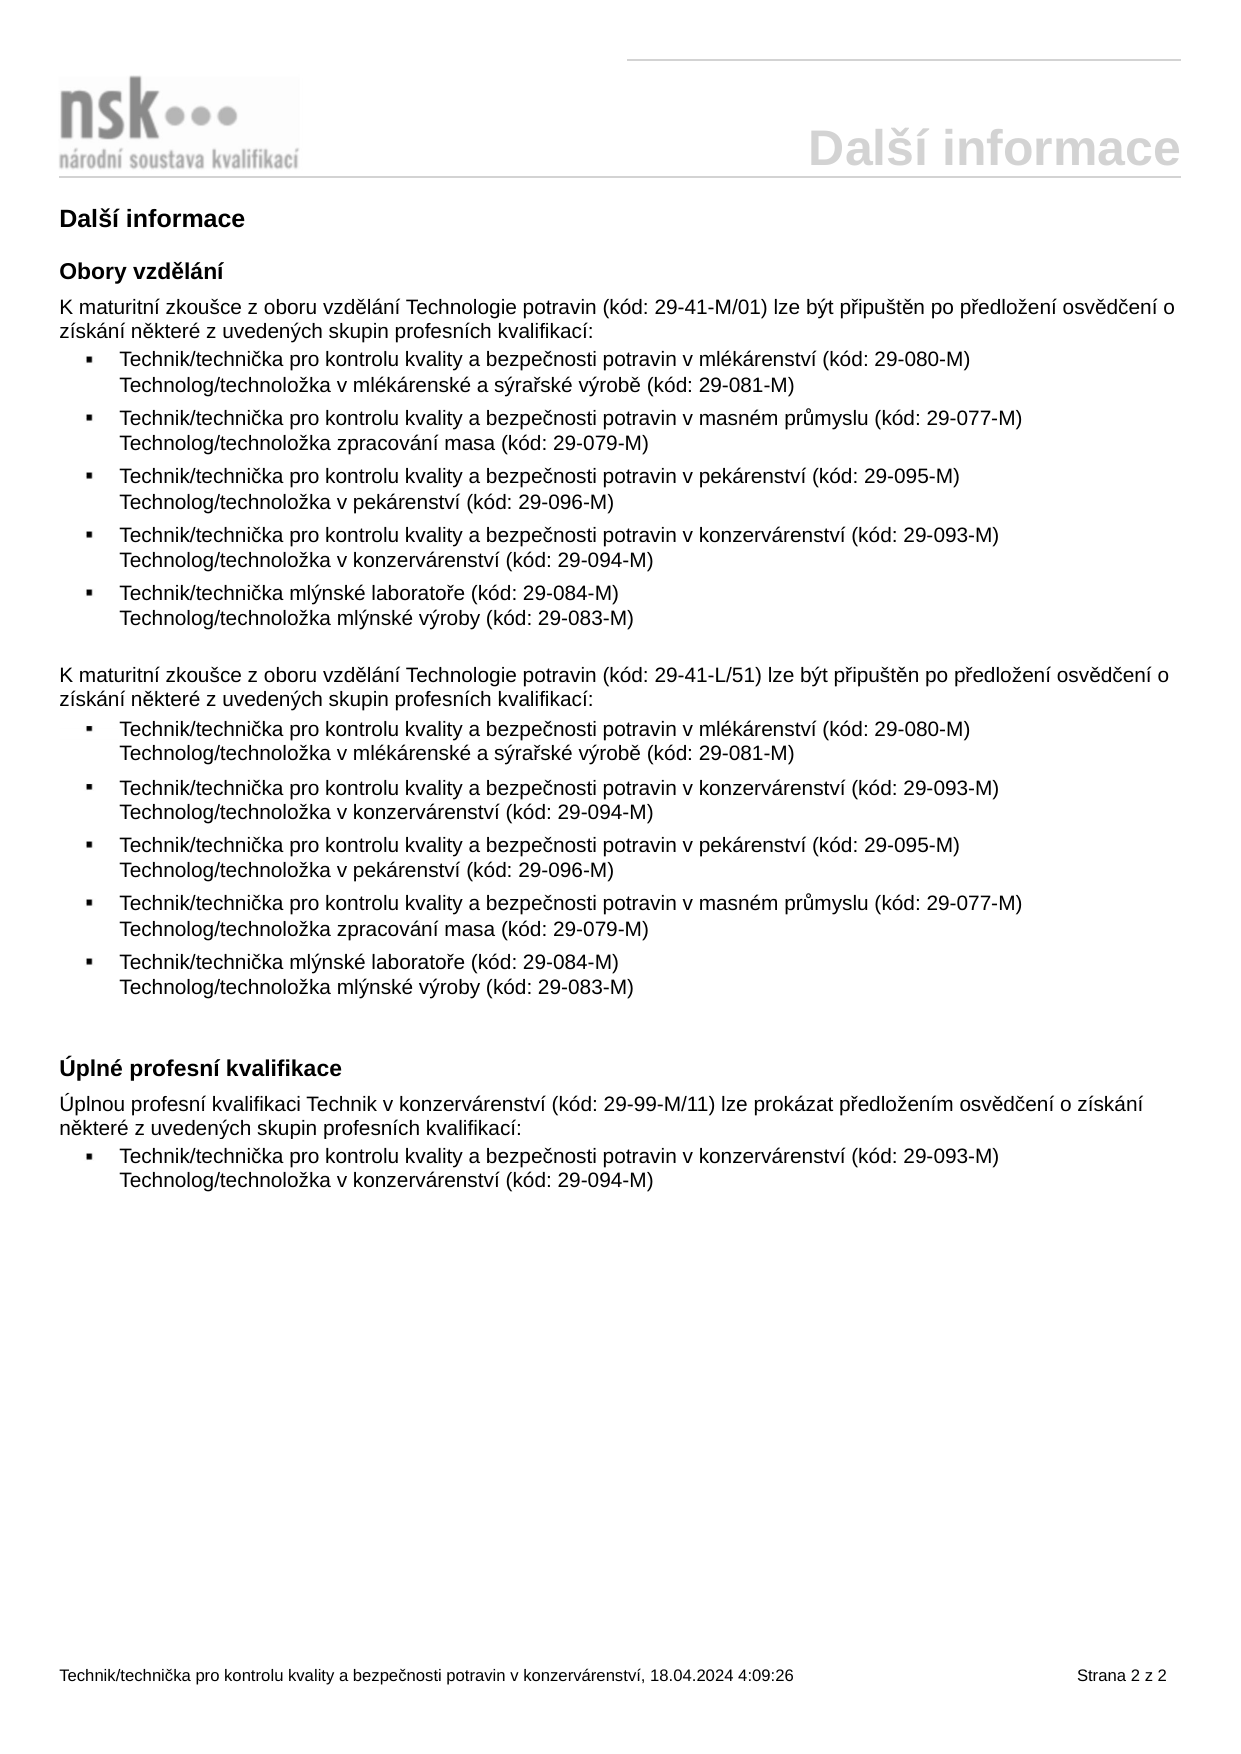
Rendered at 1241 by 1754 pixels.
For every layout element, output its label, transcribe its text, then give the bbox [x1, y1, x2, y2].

table_cell [619, 767, 627, 776]
table_cell [620, 59, 627, 170]
table_cell [59, 630, 119, 663]
table_cell [482, 514, 619, 522]
table_cell Technik/technička pro kontrolu kvality a bezpečnosti potravin v pekárenství (kód: 29-095-M) [119, 833, 1181, 858]
table_cell [627, 630, 861, 663]
table_cell [59, 236, 119, 248]
picture [59, 1144, 119, 1169]
table_cell [1167, 1227, 1181, 1443]
table_cell [619, 1443, 627, 1657]
table_cell [861, 457, 1167, 464]
table_cell [59, 1000, 119, 1032]
table_cell [861, 1227, 1167, 1443]
table_cell [119, 1000, 482, 1032]
table_cell [1167, 1138, 1181, 1144]
table_cell Technik/technička pro kontrolu kvality a bezpečnosti potravin v mlékárenství (kód: 29-080-M) [119, 347, 1181, 373]
table_cell [59, 1138, 119, 1144]
table_cell [1167, 711, 1181, 717]
table_cell Technik/technička pro kontrolu kvality a bezpečnosti potravin v konzervárenství (kód: 29-093-M) [119, 523, 1181, 548]
table_cell [59, 178, 1181, 194]
table_cell [619, 457, 627, 464]
table_cell [119, 825, 482, 833]
table_cell [1167, 825, 1181, 833]
picture [59, 405, 119, 430]
table_cell [59, 548, 119, 572]
table_cell K maturitní zkoušce z oboru vzdělání Technologie potravin (kód: 29-41-L/51) lze být připuštěn po předložení osvědčení o získání některé z uvedených skupin profesních kvalifikací: [59, 663, 1181, 711]
table_cell [482, 1443, 619, 1657]
table_cell Technolog/technoložka v mlékárenské a sýrařské výrobě (kód: 29-081-M) [119, 373, 1181, 398]
table_cell [119, 942, 482, 949]
table_cell [627, 1000, 861, 1032]
table_cell Technolog/technoložka v pekárenství (kód: 29-096-M) [119, 490, 1181, 513]
table_cell [861, 572, 1167, 581]
table_cell [627, 942, 861, 949]
table_cell [482, 1000, 619, 1032]
table_cell [482, 711, 619, 717]
table_cell [1167, 1000, 1181, 1032]
table_cell [59, 343, 119, 347]
table_cell [619, 1194, 627, 1227]
table_cell [119, 1194, 482, 1227]
table_cell [627, 711, 861, 717]
table_cell [861, 825, 1167, 833]
table_cell [627, 1227, 861, 1443]
table_cell [119, 1138, 482, 1144]
table_cell [482, 630, 619, 663]
picture [59, 522, 119, 547]
table_cell [861, 1194, 1167, 1227]
table_cell [627, 884, 861, 891]
table_cell [627, 236, 861, 248]
table_cell [861, 942, 1167, 949]
table_cell [59, 1194, 119, 1227]
table_cell [119, 194, 482, 200]
table_cell [59, 606, 119, 630]
table_cell [119, 572, 482, 581]
table_cell [1167, 1194, 1181, 1227]
table_cell Technik/technička pro kontrolu kvality a bezpečnosti potravin v konzervárenství (kód: 29-093-M) [119, 1144, 1181, 1168]
table_cell [861, 514, 1167, 522]
table_cell [619, 942, 627, 949]
table_cell [1167, 572, 1181, 581]
table_cell Technik/technička mlýnské laboratoře (kód: 29-084-M) [119, 581, 1181, 606]
picture [59, 717, 119, 740]
table_cell [861, 767, 1167, 776]
table_cell [482, 884, 619, 891]
picture [59, 832, 119, 857]
table_cell Technik/technička pro kontrolu kvality a bezpečnosti potravin v masném průmyslu (kód: 29-077-M) [119, 406, 1181, 431]
table_cell [482, 236, 619, 248]
picture [59, 464, 119, 488]
table_cell [627, 1443, 861, 1657]
table_cell K maturitní zkoušce z oboru vzdělání Technologie potravin (kód: 29-41-M/01) lze být připuštěn po předložení osvědčení o získání některé z uvedených skupin profesních kvalifikací: [59, 295, 1181, 343]
table_cell [627, 514, 861, 522]
table_cell [59, 975, 119, 1000]
table_cell [619, 1138, 627, 1144]
table_cell [861, 194, 1167, 200]
table_cell [482, 767, 619, 776]
table_cell Další informace [627, 61, 1181, 176]
table_cell [627, 1032, 861, 1044]
table_cell [1167, 514, 1181, 522]
table_cell Technik/technička pro kontrolu kvality a bezpečnosti potravin v masném průmyslu (kód: 29-077-M) [119, 891, 1181, 916]
picture [59, 775, 119, 799]
table_cell [59, 741, 119, 767]
picture [59, 347, 119, 372]
table_cell [119, 711, 482, 717]
table_cell [119, 236, 482, 248]
table_cell [861, 398, 1167, 406]
table_cell Technik/technička pro kontrolu kvality a bezpečnosti potravin v konzervárenství, 18.04.2024 4:09:26 [59, 1658, 861, 1693]
table_cell Technolog/technoložka mlýnské výroby (kód: 29-083-M) [119, 606, 1181, 630]
table_cell [619, 630, 627, 663]
table_cell Technolog/technoložka v mlékárenské a sýrařské výrobě (kód: 29-081-M) [119, 741, 1181, 767]
table_cell [861, 1032, 1167, 1044]
table_cell [59, 514, 119, 522]
table_cell [119, 884, 482, 891]
table_cell [59, 825, 119, 832]
table_cell [59, 398, 119, 405]
table_cell Technik/technička pro kontrolu kvality a bezpečnosti potravin v mlékárenství (kód: 29-080-M) [119, 717, 1181, 741]
table_cell [59, 711, 119, 717]
picture [58, 59, 620, 171]
table_cell [59, 916, 119, 942]
picture [59, 580, 119, 605]
table_cell [482, 194, 619, 200]
table_cell [482, 1138, 619, 1144]
table_cell [482, 457, 619, 464]
table_cell Úplné profesní kvalifikace [59, 1044, 1181, 1092]
table_cell [627, 457, 861, 464]
table_cell [861, 343, 1167, 347]
table_cell [59, 1169, 119, 1194]
table_cell [1167, 236, 1181, 248]
table_cell [119, 398, 482, 406]
table_cell Technolog/technoložka mlýnské výroby (kód: 29-083-M) [119, 975, 1181, 1000]
table_cell [1167, 630, 1181, 663]
table_cell [119, 171, 482, 176]
table_cell Obory vzdělání [59, 248, 1181, 295]
table_cell [482, 171, 619, 176]
table_cell [119, 767, 482, 776]
table_cell [619, 1000, 627, 1032]
table_cell [627, 572, 861, 581]
table_cell [59, 572, 119, 580]
table_cell [619, 1227, 627, 1443]
table_cell Technik/technička mlýnské laboratoře (kód: 29-084-M) [119, 950, 1181, 975]
table_cell [59, 373, 119, 398]
table_cell [1167, 1032, 1181, 1044]
table_cell [59, 171, 119, 176]
table_cell [627, 1138, 861, 1144]
table_cell [861, 1000, 1167, 1032]
table_cell [1167, 1658, 1181, 1693]
table_cell [1167, 767, 1181, 776]
table_cell [482, 1194, 619, 1227]
table_cell Technolog/technoložka v konzervárenství (kód: 29-094-M) [119, 800, 1181, 825]
table_cell [627, 767, 861, 776]
table_cell [59, 884, 119, 891]
table_cell [59, 431, 119, 457]
table_cell [59, 858, 119, 883]
table_cell [482, 825, 619, 833]
table_cell Technik/technička pro kontrolu kvality a bezpečnosti potravin v konzervárenství (kód: 29-093-M) [119, 776, 1181, 799]
table_cell [619, 711, 627, 717]
table_cell [59, 1443, 119, 1657]
table_cell [482, 1227, 619, 1443]
table_cell [59, 767, 119, 775]
table_cell Úplnou profesní kvalifikaci Technik v konzervárenství (kód: 29-99-M/11) lze prokázat předložením osvědčení o získání některé z uvedených skupin profesních kvalifikací: [59, 1092, 1181, 1138]
table_cell Technolog/technoložka v konzervárenství (kód: 29-094-M) [119, 548, 1181, 572]
table_cell [627, 343, 861, 347]
table_cell [619, 514, 627, 522]
table_cell [1167, 457, 1181, 464]
table_cell Technolog/technoložka v pekárenství (kód: 29-096-M) [119, 858, 1181, 883]
table_cell Technolog/technoložka zpracování masa (kód: 29-079-M) [119, 431, 1181, 457]
table_cell [59, 457, 119, 464]
table_cell [619, 572, 627, 581]
table_cell [619, 1032, 627, 1044]
table_cell [59, 490, 119, 513]
table_cell [119, 1443, 482, 1657]
table_cell [861, 630, 1167, 663]
table_cell Další informace [59, 200, 1181, 236]
table_cell Strana 2 z 2 [861, 1658, 1167, 1693]
table_cell [119, 630, 482, 663]
table_cell [119, 1227, 482, 1443]
table_cell [482, 398, 619, 406]
table_cell [119, 1032, 482, 1044]
table_cell Technolog/technoložka v konzervárenství (kód: 29-094-M) [119, 1168, 1181, 1194]
table_cell [482, 343, 619, 347]
table_cell [59, 942, 119, 949]
table_cell [482, 942, 619, 949]
table_cell [861, 236, 1167, 248]
table_cell [619, 236, 627, 248]
table_cell [619, 398, 627, 406]
table_cell [1167, 398, 1181, 406]
table_cell [59, 800, 119, 825]
table_cell [1167, 884, 1181, 891]
table_cell Technik/technička pro kontrolu kvality a bezpečnosti potravin v pekárenství (kód: 29-095-M) [119, 464, 1181, 489]
table_cell [119, 457, 482, 464]
picture [59, 891, 119, 915]
table_cell [627, 194, 861, 200]
table_cell [861, 711, 1167, 717]
table_cell [861, 1138, 1167, 1144]
table_cell [1167, 942, 1181, 949]
table_cell Technolog/technoložka zpracování masa (kód: 29-079-M) [119, 916, 1181, 942]
table_cell [619, 194, 627, 200]
table_cell [119, 514, 482, 522]
table_cell [482, 1032, 619, 1044]
table_cell [627, 1194, 861, 1227]
table_cell [59, 1227, 119, 1443]
table_cell [59, 194, 119, 200]
table_cell [59, 1032, 119, 1044]
table_cell [861, 884, 1167, 891]
table_cell [1167, 194, 1181, 200]
table_cell [861, 1443, 1167, 1657]
table_cell [627, 398, 861, 406]
table_cell [1167, 343, 1181, 347]
table_cell [627, 825, 861, 833]
table_cell [619, 884, 627, 891]
table_cell [119, 343, 482, 347]
table_cell [482, 572, 619, 581]
table_cell [619, 170, 627, 176]
table_cell [1167, 1443, 1181, 1657]
table_cell [619, 825, 627, 833]
picture [59, 949, 119, 974]
